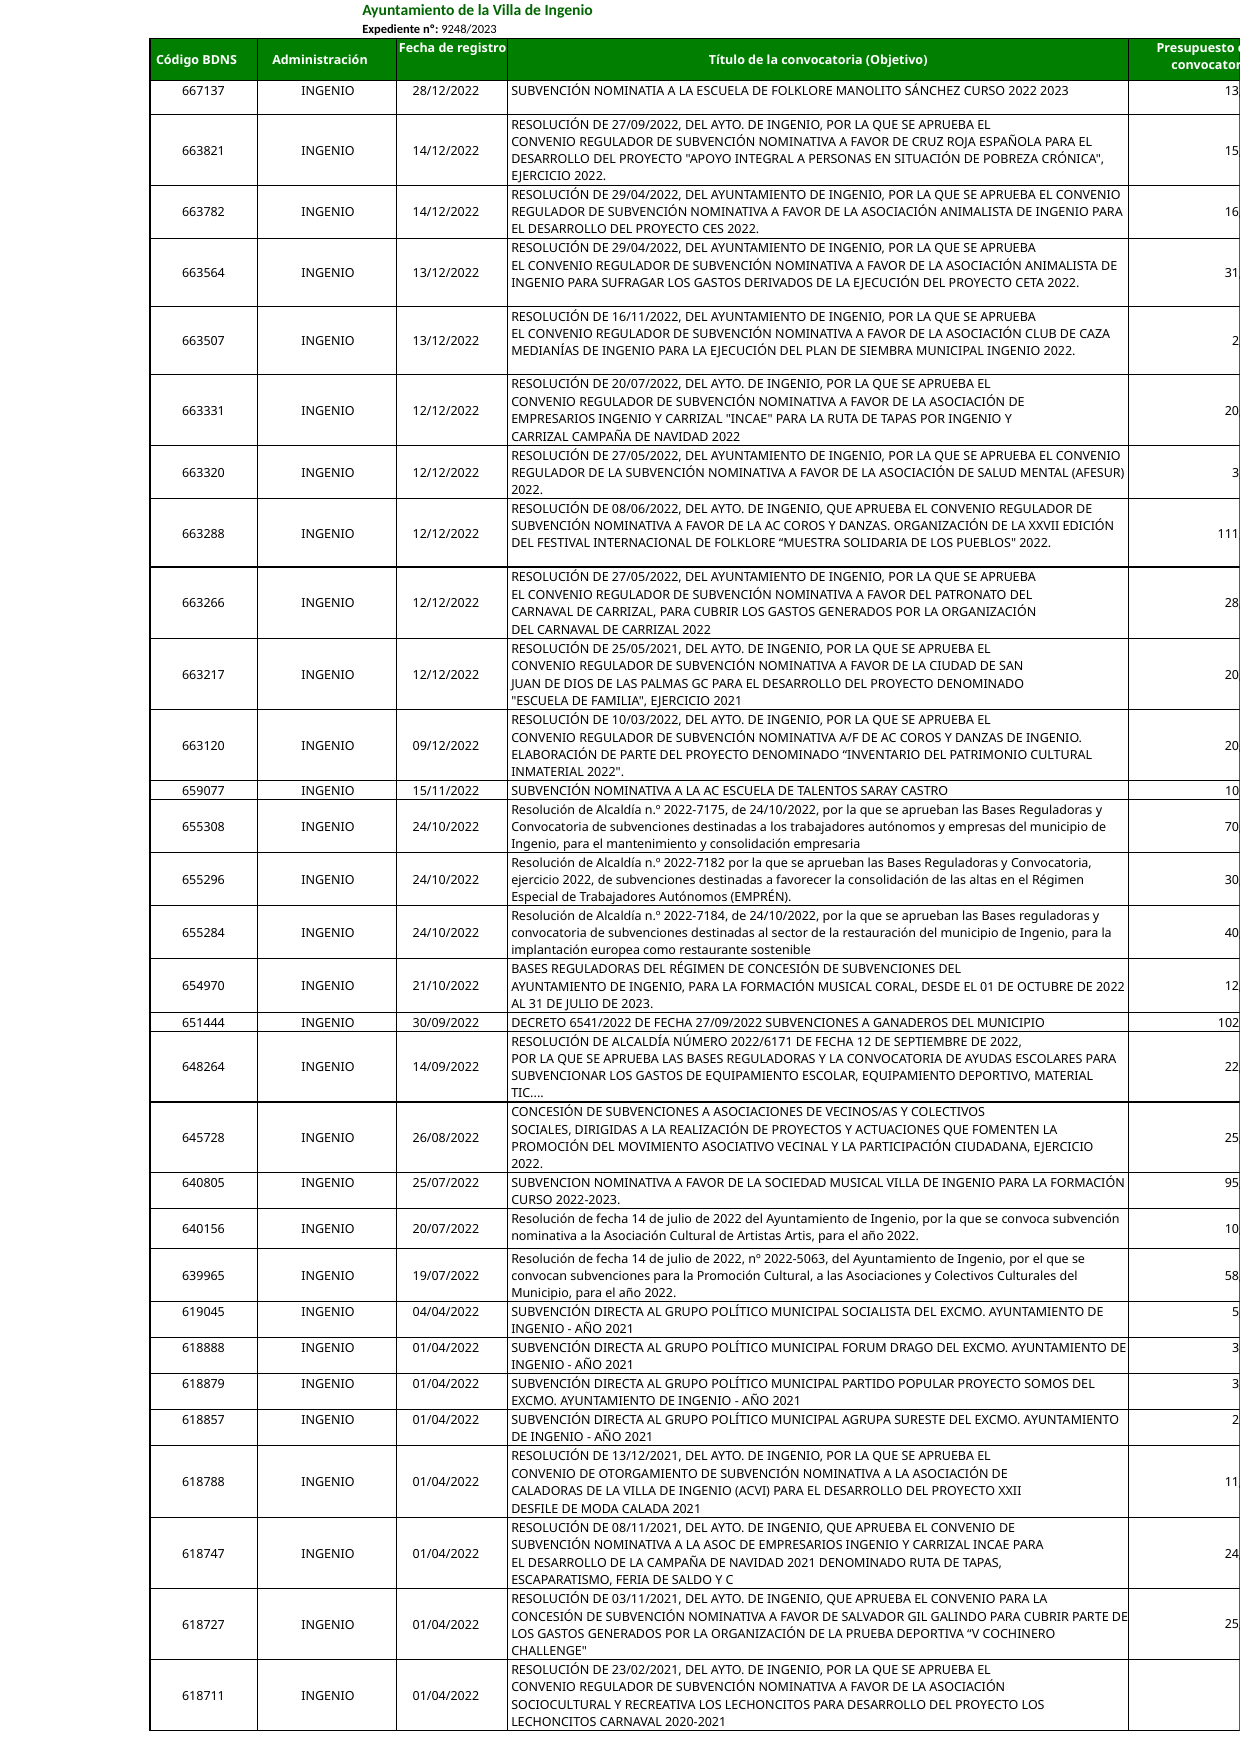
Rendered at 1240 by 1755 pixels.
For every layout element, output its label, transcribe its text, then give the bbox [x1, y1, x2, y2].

table_cell 01/04/2022 [397, 1374, 507, 1409]
table_cell 3,606.00 € [1129, 1338, 1239, 1373]
table_cell INGENIO [258, 239, 396, 306]
table_cell INGENIO [258, 1446, 396, 1517]
table_cell 640156 [151, 1209, 257, 1248]
table_cell 663331 [151, 375, 257, 445]
table_cell 12/12/2022 [397, 568, 507, 638]
table_cell 618788 [151, 1446, 257, 1517]
table_cell SUBVENCIÓN NOMINATIVA A LA AC ESCUELA DE TALENTOS SARAY CASTRO [508, 781, 1128, 799]
table_cell 26/08/2022 [397, 1103, 507, 1172]
table_cell RESOLUCIÓN DE 25/05/2021, DEL AYTO. DE INGENIO, POR LA QUE SE APRUEBA EL CONVENIO REGULADOR DE SUBVENCIÓN NOMINATIVA A FAVOR DE LA CIUDAD DE SAN JUAN DE DIOS DE LAS PALMAS GC PARA EL DESARROLLO DEL PROYECTO DENOMINADO "ESCUELA DE FAMILIA", EJERCICIO 2021 [508, 639, 1128, 709]
table_cell 58,000.00 € [1129, 1249, 1239, 1301]
table_cell 663266 [151, 568, 257, 638]
table_cell 618711 [151, 1660, 257, 1730]
table_cell INGENIO [258, 639, 396, 709]
table_cell 14/12/2022 [397, 186, 507, 238]
table_cell 40,000.00 € [1129, 906, 1239, 958]
table_cell 28/12/2022 [397, 81, 507, 114]
table_cell INGENIO [258, 1173, 396, 1208]
table_cell RESOLUCIÓN DE 08/11/2021, DEL AYTO. DE INGENIO, QUE APRUEBA EL CONVENIO DE SUBVENCIÓN NOMINATIVA A LA ASOC DE EMPRESARIOS INGENIO Y CARRIZAL INCAE PARA EL DESARROLLO DE LA CAMPAÑA DE NAVIDAD 2021 DENOMINADO RUTA DE TAPAS, ESCAPARATISMO, FERIA DE SALDO Y C [508, 1518, 1128, 1588]
table_cell 70,000.00 € [1129, 800, 1239, 852]
table_cell 15/11/2022 [397, 781, 507, 799]
table_cell 663821 [151, 115, 257, 184]
table_cell 12/12/2022 [397, 375, 507, 445]
table_cell INGENIO [258, 1374, 396, 1409]
table_cell RESOLUCIÓN DE 16/11/2022, DEL AYUNTAMIENTO DE INGENIO, POR LA QUE SE APRUEBA EL CONVENIO REGULADOR DE SUBVENCIÓN NOMINATIVA A FAVOR DE LA ASOCIACIÓN CLUB DE CAZA MEDIANÍAS DE INGENIO PARA LA EJECUCIÓN DEL PLAN DE SIEMBRA MUNICIPAL INGENIO 2022. [508, 307, 1128, 374]
table_header Presupuesto de la convocatoria [1129, 39, 1239, 80]
table_cell 24/10/2022 [397, 906, 507, 958]
table_cell INGENIO [258, 1209, 396, 1248]
table_cell INGENIO [258, 853, 396, 905]
table_cell 25,000.00 € [1129, 1589, 1239, 1659]
table_cell 24/10/2022 [397, 800, 507, 852]
table_cell SUBVENCIÓN DIRECTA AL GRUPO POLÍTICO MUNICIPAL PARTIDO POPULAR PROYECTO SOMOS DEL EXCMO. AYUNTAMIENTO DE INGENIO - AÑO 2021 [508, 1374, 1128, 1409]
table_cell 663120 [151, 710, 257, 780]
table_cell 900.00 € [1129, 1660, 1239, 1730]
table_header Administración [258, 39, 396, 80]
table_cell 01/04/2022 [397, 1338, 507, 1373]
table_cell 651444 [151, 1013, 257, 1031]
table_cell SUBVENCIÓN DIRECTA AL GRUPO POLÍTICO MUNICIPAL SOCIALISTA DEL EXCMO. AYUNTAMIENTO DE INGENIO - AÑO 2021 [508, 1302, 1128, 1337]
table_cell INGENIO [258, 959, 396, 1012]
table_cell RESOLUCIÓN DE 13/12/2021, DEL AYTO. DE INGENIO, POR LA QUE SE APRUEBA EL CONVENIO DE OTORGAMIENTO DE SUBVENCIÓN NOMINATIVA A LA ASOCIACIÓN DE CALADORAS DE LA VILLA DE INGENIO (ACVI) PARA EL DESARROLLO DEL PROYECTO XXII DESFILE DE MODA CALADA 2021 [508, 1446, 1128, 1517]
table_cell RESOLUCIÓN DE 27/09/2022, DEL AYTO. DE INGENIO, POR LA QUE SE APRUEBA EL CONVENIO REGULADOR DE SUBVENCIÓN NOMINATIVA A FAVOR DE CRUZ ROJA ESPAÑOLA PARA EL DESARROLLO DEL PROYECTO "APOYO INTEGRAL A PERSONAS EN SITUACIÓN DE POBREZA CRÓNICA", EJERCICIO 2022. [508, 115, 1128, 184]
table_cell 19/07/2022 [397, 1249, 507, 1301]
table_cell 3,606.00 € [1129, 1374, 1239, 1409]
table_cell INGENIO [258, 307, 396, 374]
table_cell 648264 [151, 1032, 257, 1101]
table_cell INGENIO [258, 710, 396, 780]
table_cell 30/09/2022 [397, 1013, 507, 1031]
table_cell 14/09/2022 [397, 1032, 507, 1101]
table_cell 11,000.00 € [1129, 1446, 1239, 1517]
table_cell RESOLUCIÓN DE 29/04/2022, DEL AYUNTAMIENTO DE INGENIO, POR LA QUE SE APRUEBA EL CONVENIO REGULADOR DE SUBVENCIÓN NOMINATIVA A FAVOR DE LA ASOCIACIÓN ANIMALISTA DE INGENIO PARA EL DESARROLLO DEL PROYECTO CES 2022. [508, 186, 1128, 238]
table_cell 25,000.00 € [1129, 1103, 1239, 1172]
table_cell 12/12/2022 [397, 446, 507, 498]
table_cell 663320 [151, 446, 257, 498]
table_cell 3,800.00 € [1129, 446, 1239, 498]
table_cell RESOLUCIÓN DE 27/05/2022, DEL AYUNTAMIENTO DE INGENIO, POR LA QUE SE APRUEBA EL CONVENIO REGULADOR DE SUBVENCIÓN NOMINATIVA A FAVOR DEL PATRONATO DEL CARNAVAL DE CARRIZAL, PARA CUBRIR LOS GASTOS GENERADOS POR LA ORGANIZACIÓN DEL CARNAVAL DE CARRIZAL 2022 [508, 568, 1128, 638]
table_cell INGENIO [258, 1032, 396, 1101]
table_cell 111,403.92 € [1129, 499, 1239, 566]
table_cell INGENIO [258, 446, 396, 498]
table_cell 30,000.00 € [1129, 853, 1239, 905]
table_cell 31,300.00 € [1129, 239, 1239, 306]
table_cell 618727 [151, 1589, 257, 1659]
table_cell 663288 [151, 499, 257, 566]
table_cell RESOLUCIÓN DE 10/03/2022, DEL AYTO. DE INGENIO, POR LA QUE SE APRUEBA EL CONVENIO REGULADOR DE SUBVENCIÓN NOMINATIVA A/F DE AC COROS Y DANZAS DE INGENIO. ELABORACIÓN DE PARTE DEL PROYECTO DENOMINADO “INVENTARIO DEL PATRIMONIO CULTURAL INMATERIAL 2022". [508, 710, 1128, 780]
table_cell Resolución de Alcaldía n.º 2022-7182 por la que se aprueban las Bases Reguladoras y Convocatoria, ejercicio 2022, de subvenciones destinadas a favorecer la consolidación de las altas en el Régimen Especial de Trabajadores Autónomos (EMPRÉN). [508, 853, 1128, 905]
table_header Código BDNS [151, 39, 257, 80]
table_cell 655308 [151, 800, 257, 852]
table_cell BASES REGULADORAS DEL RÉGIMEN DE CONCESIÓN DE SUBVENCIONES DEL AYUNTAMIENTO DE INGENIO, PARA LA FORMACIÓN MUSICAL CORAL, DESDE EL 01 DE OCTUBRE DE 2022 AL 31 DE JULIO DE 2023. [508, 959, 1128, 1012]
table_cell INGENIO [258, 906, 396, 958]
table_cell 618888 [151, 1338, 257, 1373]
table_cell 25/07/2022 [397, 1173, 507, 1208]
table_cell INGENIO [258, 1518, 396, 1588]
table_cell 640805 [151, 1173, 257, 1208]
table_cell 13/12/2022 [397, 239, 507, 306]
table_cell INGENIO [258, 1013, 396, 1031]
table_cell 667137 [151, 81, 257, 114]
table_cell 655296 [151, 853, 257, 905]
table_cell 663564 [151, 239, 257, 306]
table_cell INGENIO [258, 1589, 396, 1659]
table_cell INGENIO [258, 1410, 396, 1445]
table_cell 663507 [151, 307, 257, 374]
table_cell 01/04/2022 [397, 1660, 507, 1730]
table_cell 28,000.00 € [1129, 568, 1239, 638]
table_cell 639965 [151, 1249, 257, 1301]
table_cell 20,000.00 € [1129, 639, 1239, 709]
table_cell INGENIO [258, 499, 396, 566]
table_cell 10,000.00 € [1129, 1209, 1239, 1248]
table_cell SUBVENCIÓN DIRECTA AL GRUPO POLÍTICO MUNICIPAL AGRUPA SURESTE DEL EXCMO. AYUNTAMIENTO DE INGENIO - AÑO 2021 [508, 1410, 1128, 1445]
table_cell INGENIO [258, 115, 396, 184]
table_cell SUBVENCIÓN DIRECTA AL GRUPO POLÍTICO MUNICIPAL FORUM DRAGO DEL EXCMO. AYUNTAMIENTO DE INGENIO - AÑO 2021 [508, 1338, 1128, 1373]
table_cell 21/10/2022 [397, 959, 507, 1012]
table_cell 09/12/2022 [397, 710, 507, 780]
table_cell 20,000.00 € [1129, 375, 1239, 445]
table_cell RESOLUCIÓN DE ALCALDÍA NÚMERO 2022/6171 DE FECHA 12 DE SEPTIEMBRE DE 2022, POR LA QUE SE APRUEBA LAS BASES REGULADORAS Y LA CONVOCATORIA DE AYUDAS ESCOLARES PARA SUBVENCIONAR LOS GASTOS DE EQUIPAMIENTO ESCOLAR, EQUIPAMIENTO DEPORTIVO, MATERIAL TIC.... [508, 1032, 1128, 1101]
table_cell 13/12/2022 [397, 307, 507, 374]
table_cell INGENIO [258, 781, 396, 799]
text Ayuntamiento de la Villa de Ingenio [362, 1, 1089, 19]
table_cell 16,600.00 € [1129, 186, 1239, 238]
table_cell RESOLUCIÓN DE 08/06/2022, DEL AYTO. DE INGENIO, QUE APRUEBA EL CONVENIO REGULADOR DE SUBVENCIÓN NOMINATIVA A FAVOR DE LA AC COROS Y DANZAS. ORGANIZACIÓN DE LA XXVII EDICIÓN DEL FESTIVAL INTERNACIONAL DE FOLKLORE “MUESTRA SOLIDARIA DE LOS PUEBLOS" 2022. [508, 499, 1128, 566]
table_cell INGENIO [258, 1302, 396, 1337]
table_cell RESOLUCIÓN DE 27/05/2022, DEL AYUNTAMIENTO DE INGENIO, POR LA QUE SE APRUEBA EL CONVENIO REGULADOR DE LA SUBVENCIÓN NOMINATIVA A FAVOR DE LA ASOCIACIÓN DE SALUD MENTAL (AFESUR) 2022. [508, 446, 1128, 498]
table_cell 24,000.00 € [1129, 1518, 1239, 1588]
table_cell INGENIO [258, 186, 396, 238]
table_cell 10,000.00 € [1129, 781, 1239, 799]
table_cell RESOLUCIÓN DE 20/07/2022, DEL AYTO. DE INGENIO, POR LA QUE SE APRUEBA EL CONVENIO REGULADOR DE SUBVENCIÓN NOMINATIVA A FAVOR DE LA ASOCIACIÓN DE EMPRESARIOS INGENIO Y CARRIZAL "INCAE" PARA LA RUTA DE TAPAS POR INGENIO Y CARRIZAL CAMPAÑA DE NAVIDAD 2022 [508, 375, 1128, 445]
table_cell 645728 [151, 1103, 257, 1172]
table_cell INGENIO [258, 375, 396, 445]
table_cell 95,000.00 € [1129, 1173, 1239, 1208]
table_cell 01/04/2022 [397, 1518, 507, 1588]
table_cell 22,500.00 € [1129, 1032, 1239, 1101]
table_header Título de la convocatoria (Objetivo) [508, 39, 1128, 80]
table_cell 618747 [151, 1518, 257, 1588]
table_cell 102,000.00 € [1129, 1013, 1239, 1031]
table_cell INGENIO [258, 81, 396, 114]
table_cell 663217 [151, 639, 257, 709]
table_cell 12/12/2022 [397, 639, 507, 709]
table_cell 659077 [151, 781, 257, 799]
table_cell DECRETO 6541/2022 DE FECHA 27/09/2022 SUBVENCIONES A GANADEROS DEL MUNICIPIO [508, 1013, 1128, 1031]
table_cell INGENIO [258, 1249, 396, 1301]
table_cell 618857 [151, 1410, 257, 1445]
table_cell 20/07/2022 [397, 1209, 507, 1248]
table_cell 01/04/2022 [397, 1589, 507, 1659]
table_cell INGENIO [258, 1338, 396, 1373]
table_cell SUBVENCIÓN NOMINATIA A LA ESCUELA DE FOLKLORE MANOLITO SÁNCHEZ CURSO 2022 2023 [508, 81, 1128, 114]
table_header Fecha de registro [397, 39, 507, 80]
table_cell 13,000.00 € [1129, 81, 1239, 114]
table_cell INGENIO [258, 800, 396, 852]
table_cell RESOLUCIÓN DE 23/02/2021, DEL AYTO. DE INGENIO, POR LA QUE SE APRUEBA EL CONVENIO REGULADOR DE SUBVENCIÓN NOMINATIVA A FAVOR DE LA ASOCIACIÓN SOCIOCULTURAL Y RECREATIVA LOS LECHONCITOS PARA DESARROLLO DEL PROYECTO LOS LECHONCITOS CARNAVAL 2020-2021 [508, 1660, 1128, 1730]
table_cell RESOLUCIÓN DE 29/04/2022, DEL AYUNTAMIENTO DE INGENIO, POR LA QUE SE APRUEBA EL CONVENIO REGULADOR DE SUBVENCIÓN NOMINATIVA A FAVOR DE LA ASOCIACIÓN ANIMALISTA DE INGENIO PARA SUFRAGAR LOS GASTOS DERIVADOS DE LA EJECUCIÓN DEL PROYECTO CETA 2022. [508, 239, 1128, 306]
table_cell 2,884.80 € [1129, 1410, 1239, 1445]
table_cell INGENIO [258, 1103, 396, 1172]
table_cell 2,500.00 € [1129, 307, 1239, 374]
table_cell 12/12/2022 [397, 499, 507, 566]
table_cell CONCESIÓN DE SUBVENCIONES A ASOCIACIONES DE VECINOS/AS Y COLECTIVOS SOCIALES, DIRIGIDAS A LA REALIZACIÓN DE PROYECTOS Y ACTUACIONES QUE FOMENTEN LA PROMOCIÓN DEL MOVIMIENTO ASOCIATIVO VECINAL Y LA PARTICIPACIÓN CIUDADANA, EJERCICIO 2022. [508, 1103, 1128, 1172]
table_cell RESOLUCIÓN DE 03/11/2021, DEL AYTO. DE INGENIO, QUE APRUEBA EL CONVENIO PARA LA CONCESIÓN DE SUBVENCIÓN NOMINATIVA A FAVOR DE SALVADOR GIL GALINDO PARA CUBRIR PARTE DE LOS GASTOS GENERADOS POR LA ORGANIZACIÓN DE LA PRUEBA DEPORTIVA “V COCHINERO CHALLENGE" [508, 1589, 1128, 1659]
table_cell 619045 [151, 1302, 257, 1337]
table_cell 14/12/2022 [397, 115, 507, 184]
table_cell 618879 [151, 1374, 257, 1409]
table_cell 04/04/2022 [397, 1302, 507, 1337]
table_cell Resolución de fecha 14 de julio de 2022 del Ayuntamiento de Ingenio, por la que se convoca subvención nominativa a la Asociación Cultural de Artistas Artis, para el año 2022. [508, 1209, 1128, 1248]
table_cell 01/04/2022 [397, 1410, 507, 1445]
table_cell SUBVENCION NOMINATIVA A FAVOR DE LA SOCIEDAD MUSICAL VILLA DE INGENIO PARA LA FORMACIÓN CURSO 2022-2023. [508, 1173, 1128, 1208]
table_cell Resolución de Alcaldía n.º 2022-7184, de 24/10/2022, por la que se aprueban las Bases reguladoras y convocatoria de subvenciones destinadas al sector de la restauración del municipio de Ingenio, para la implantación europea como restaurante sostenible [508, 906, 1128, 958]
table_cell 20,000.00 € [1129, 710, 1239, 780]
table_cell 654970 [151, 959, 257, 1012]
table_cell INGENIO [258, 1660, 396, 1730]
table_cell 24/10/2022 [397, 853, 507, 905]
table_cell Resolución de Alcaldía n.º 2022-7175, de 24/10/2022, por la que se aprueban las Bases Reguladoras y Convocatoria de subvenciones destinadas a los trabajadores autónomos y empresas del municipio de Ingenio, para el mantenimiento y consolidación empresaria [508, 800, 1128, 852]
text Expediente nº: 9248/2023 [362, 21, 1089, 36]
table_cell 663782 [151, 186, 257, 238]
table_cell INGENIO [258, 568, 396, 638]
table_cell 12,000.00 € [1129, 959, 1239, 1012]
table_cell 5,769.60 € [1129, 1302, 1239, 1337]
table_cell Resolución de fecha 14 de julio de 2022, nº 2022-5063, del Ayuntamiento de Ingenio, por el que se convocan subvenciones para la Promoción Cultural, a las Asociaciones y Colectivos Culturales del Municipio, para el año 2022. [508, 1249, 1128, 1301]
table_cell 655284 [151, 906, 257, 958]
table_cell 15,000.00 € [1129, 115, 1239, 184]
table_cell 01/04/2022 [397, 1446, 507, 1517]
